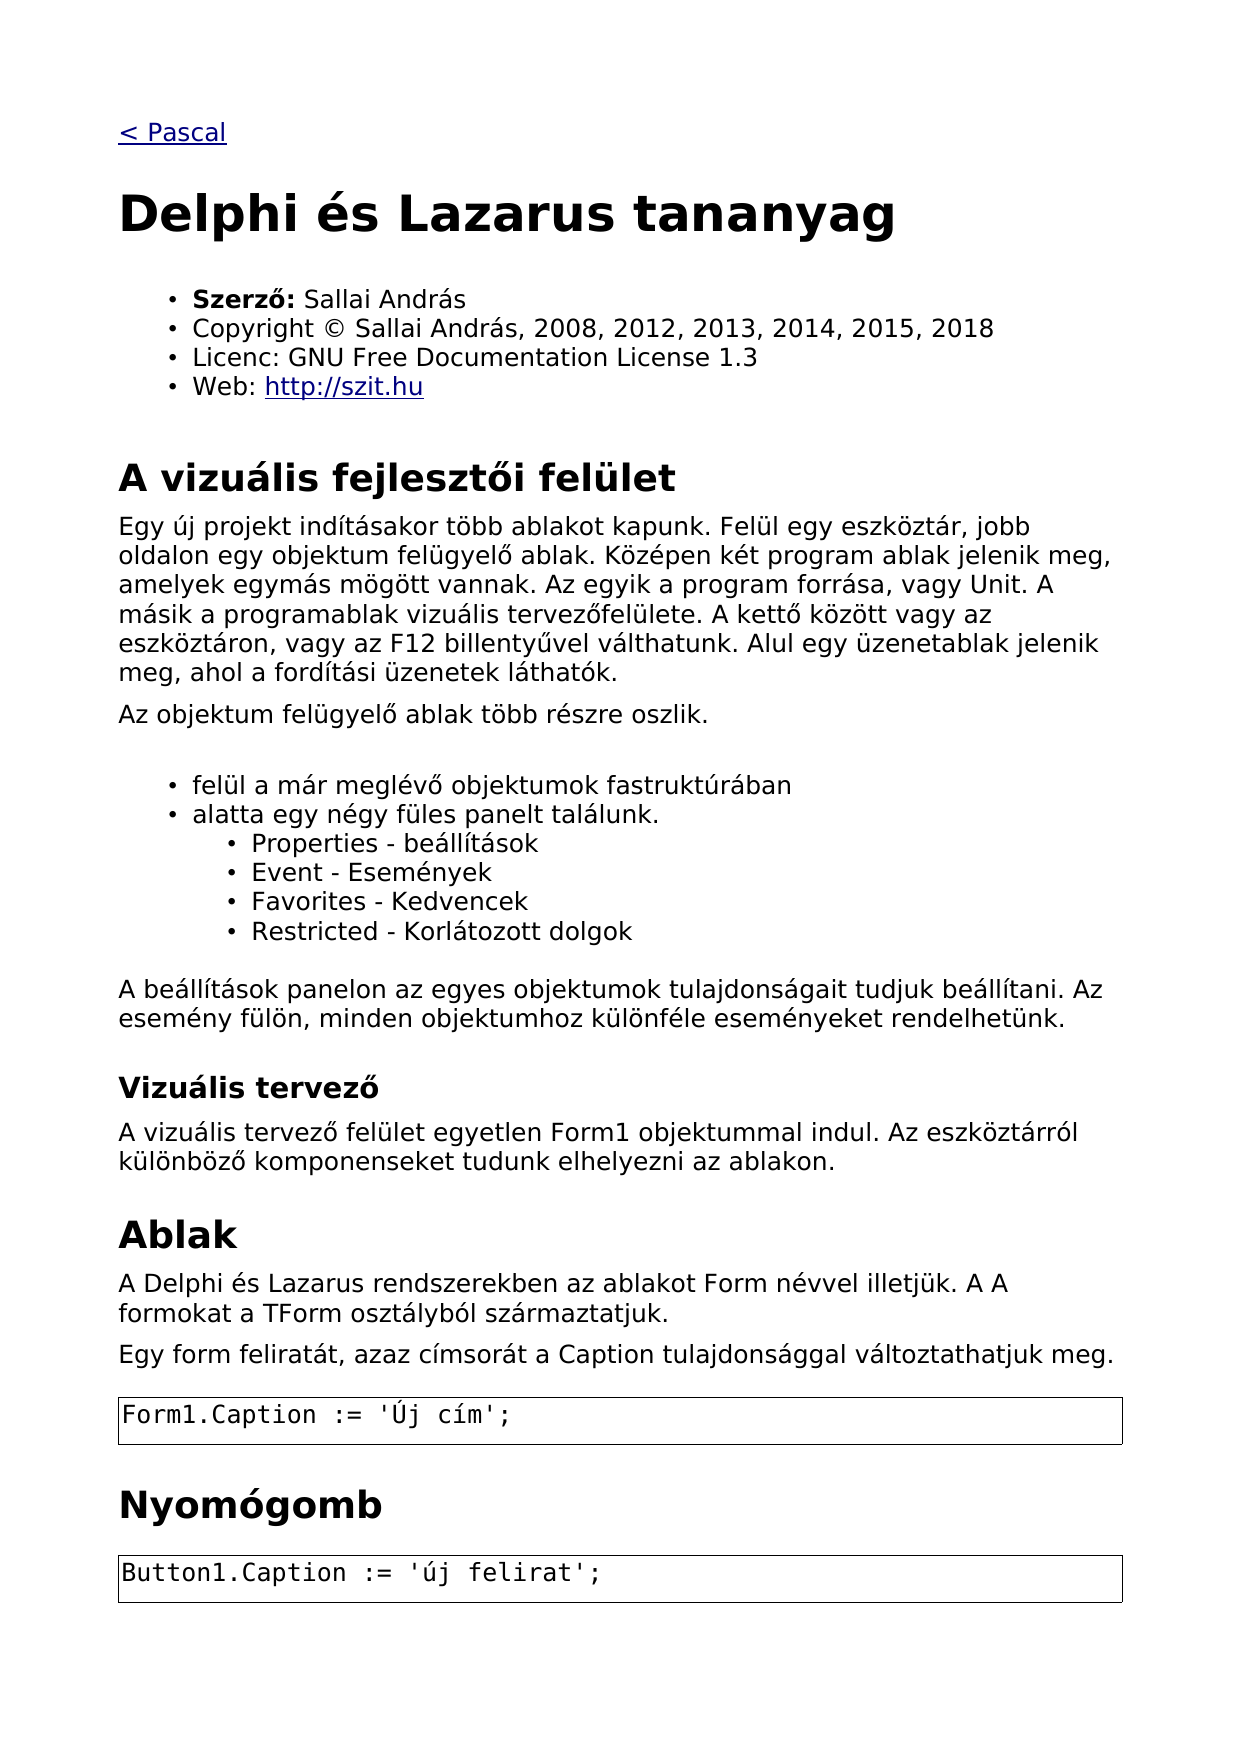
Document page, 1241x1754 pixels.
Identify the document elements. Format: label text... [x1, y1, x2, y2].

text A Delphi és Lazarus rendszerekben az ablakot Form névvel illetjük. A A formokat a TForm osztályból származtatjuk. [118, 1270, 1122, 1328]
list Properties - beállítások [236, 829, 1122, 858]
table_header Form1.Caption := 'Új cím'; [119, 1398, 1122, 1444]
subtitle Delphi és Lazarus tananyag [118, 185, 1122, 243]
subtitle A vizuális fejlesztői felület [118, 456, 1122, 500]
list Event - Események [236, 858, 1122, 888]
list Szerző: Sallai András [177, 285, 1122, 314]
subtitle Nyomógomb [118, 1484, 1122, 1527]
text A beállítások panelon az egyes objektumok tulajdonságait tudjuk beállítani. Az esemény fülön, minden objektumhoz különféle eseményeket rendelhetünk. [118, 975, 1122, 1034]
subtitle Vizuális tervező [118, 1071, 1122, 1105]
text Az objektum felügyelő ablak több részre oszlik. [118, 700, 1122, 729]
table_header Button1.Caption := 'új felirat'; [119, 1556, 1122, 1602]
list Favorites - Kedvencek [236, 888, 1122, 917]
list Restricted - Korlátozott dolgok [236, 917, 1122, 946]
text < Pascal [118, 118, 1122, 147]
list felül a már meglévő objektumok fastruktúrában [177, 771, 1122, 800]
list Web: http://szit.hu [177, 372, 1122, 402]
list alatta egy négy füles panelt találunk. [177, 800, 1122, 829]
subtitle Ablak [118, 1213, 1122, 1257]
list Licenc: GNU Free Documentation License 1.3 [177, 343, 1122, 372]
text Egy form feliratát, azaz címsorát a Caption tulajdonsággal változtathatjuk meg. [118, 1341, 1122, 1370]
text Egy új projekt indításakor több ablakot kapunk. Felül egy eszköztár, jobb oldalon egy objektum felügyelő ablak. Középen két program ablak jelenik meg, amelyek egymás mögött vannak. Az egyik a program forrása, vagy Unit. A másik a programablak vizuális tervezőfelülete. A kettő között vagy az eszköztáron, vagy az F12 billentyűvel válthatunk. Alul egy üzenetablak jelenik meg, ahol a fordítási üzenetek láthatók. [118, 512, 1122, 687]
text A vizuális tervező felület egyetlen Form1 objektummal indul. Az eszköztárról különböző komponenseket tudunk elhelyezni az ablakon. [118, 1118, 1122, 1176]
list Copyright © Sallai András, 2008, 2012, 2013, 2014, 2015, 2018 [177, 314, 1122, 343]
